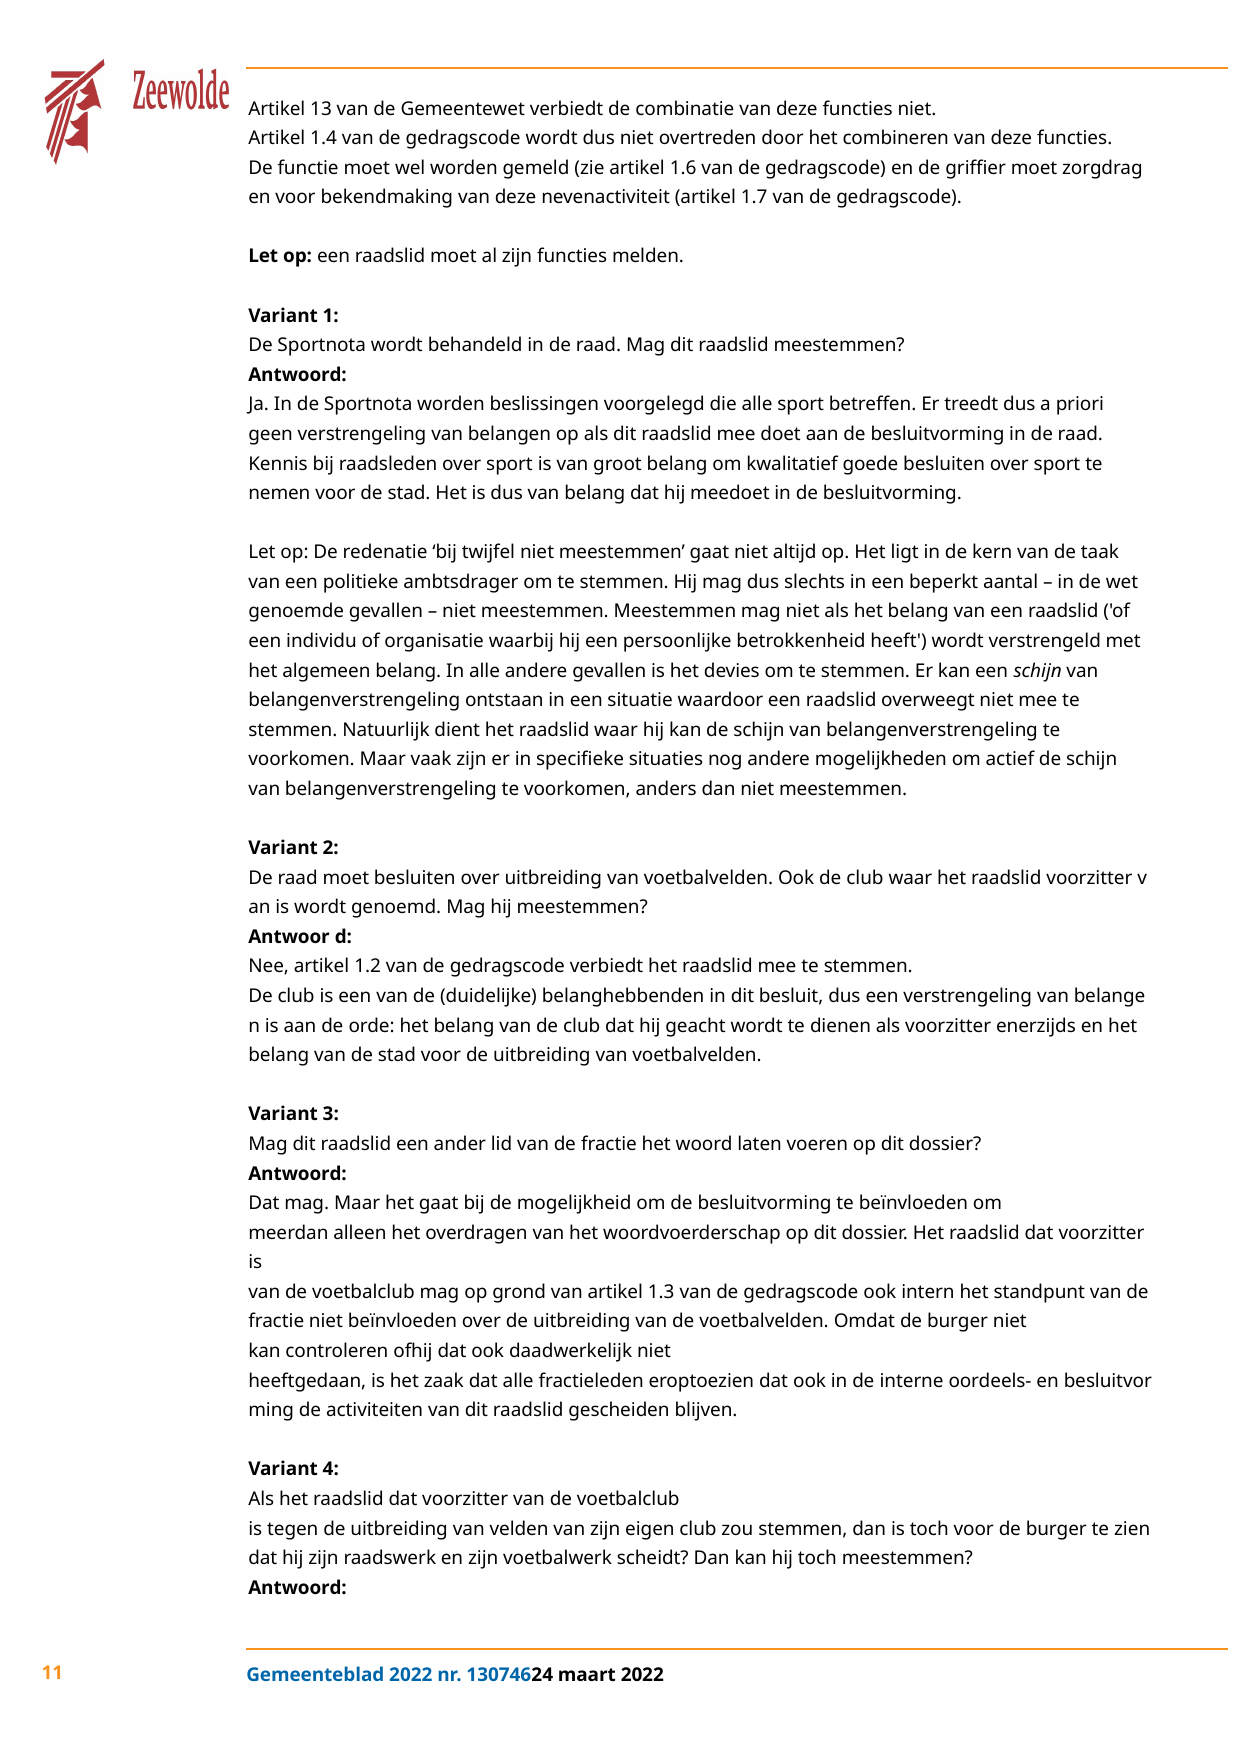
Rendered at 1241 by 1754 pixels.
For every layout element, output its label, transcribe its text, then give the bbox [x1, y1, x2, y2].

text Variant 1: [248, 302, 1152, 328]
text Variant 4: [248, 1456, 1152, 1481]
text Nee, artikel 1.2 van de gedragscode verbiedt het raadslid mee te stemmen. [248, 953, 1152, 978]
text De raad moet besluiten over uitbreiding van voetbalvelden. Ook de club waar het raadslid voorzitter van is wordt genoemd. Mag hij meestemmen? [248, 864, 1152, 919]
text Mag dit raadslid een ander lid van de fractie het woord laten voeren op dit dossier? [248, 1130, 1152, 1156]
text Artikel 1.4 van de gedragscode wordt dus niet overtreden door het combineren van deze functies. [248, 124, 1152, 150]
text Als het raadslid dat voorzitter van de voetbalclub is tegen de uitbreiding van velden van zijn eigen club zou stemmen, dan is toch voor de burger te zien dat hij zijn raadswerk en zijn voetbalwerk scheidt? Dan kan hij toch meestemmen? [248, 1485, 1152, 1570]
text Artikel 13 van de Gemeentewet verbiedt de combinatie van deze functies niet. [248, 95, 1152, 121]
text Variant 2: [248, 834, 1152, 860]
text De Sportnota wordt behandeld in de raad. Mag dit raadslid meestemmen? [248, 331, 1152, 357]
text Dat mag. Maar het gaat bij de mogelijkheid om de besluitvorming te beïnvloeden om meerdan alleen het overdragen van het woordvoerderschap op dit dossier. Het raadslid dat voorzitter is van de voetbalclub mag op grond van artikel 1.3 van de gedragscode ook intern het standpunt van de fractie niet beïnvloeden over de uitbreiding van de voetbalvelden. Omdat de burger niet kan controleren ofhij dat ook daadwerkelijk niet heeftgedaan, is het zaak dat alle fractieleden eroptoezien dat ook in de interne oordeels- en besluitvorming de activiteiten van dit raadslid gescheiden blijven. [248, 1189, 1152, 1422]
picture [41, 47, 231, 172]
text De club is een van de (duidelijke) belanghebbenden in dit besluit, dus een verstrengeling van belangen is aan de orde: het belang van de club dat hij geacht wordt te dienen als voorzitter enerzijds en het belang van de stad voor de uitbreiding van voetbalvelden. [248, 982, 1152, 1067]
text Antwoor d: [248, 923, 1152, 949]
text Ja. In de Sportnota worden beslissingen voorgelegd die alle sport betreffen. Er treedt dus a priori geen verstrengeling van belangen op als dit raadslid mee doet aan de besluitvorming in de raad. Kennis bij raadsleden over sport is van groot belang om kwalitatief goede besluiten over sport te nemen voor de stad. Het is dus van belang dat hij meedoet in de besluitvorming. [248, 391, 1152, 505]
text Antwoord: [248, 1574, 1152, 1600]
text De functie moet wel worden gemeld (zie artikel 1.6 van de gedragscode) en de griffier moet zorgdragen voor bekendmaking van deze nevenactiviteit (artikel 1.7 van de gedragscode). [248, 154, 1152, 209]
text Antwoord: [248, 361, 1152, 387]
text Let op: een raadslid moet al zijn functies melden. [248, 243, 1152, 268]
text Antwoord: [248, 1160, 1152, 1186]
text Variant 3: [248, 1101, 1152, 1126]
text Let op: De redenatie ‘bij twijfel niet meestemmen’ gaat niet altijd op. Het ligt in de kern van de taak van een politieke ambtsdrager om te stemmen. Hij mag dus slechts in een beperkt aantal – in de wet genoemde gevallen – niet meestemmen. Meestemmen mag niet als het belang van een raadslid ('of een individu of organisatie waarbij hij een persoonlijke betrokkenheid heeft') wordt verstrengeld met het algemeen belang. In alle andere gevallen is het devies om te stemmen. Er kan een schijn van belangenverstrengeling ontstaan in een situatie waardoor een raadslid overweegt niet mee te stemmen. Natuurlijk dient het raadslid waar hij kan de schijn van belangenverstrengeling te voorkomen. Maar vaak zijn er in specifieke situaties nog andere mogelijkheden om actief de schijn van belangenverstrengeling te voorkomen, anders dan niet meestemmen. [248, 538, 1152, 801]
